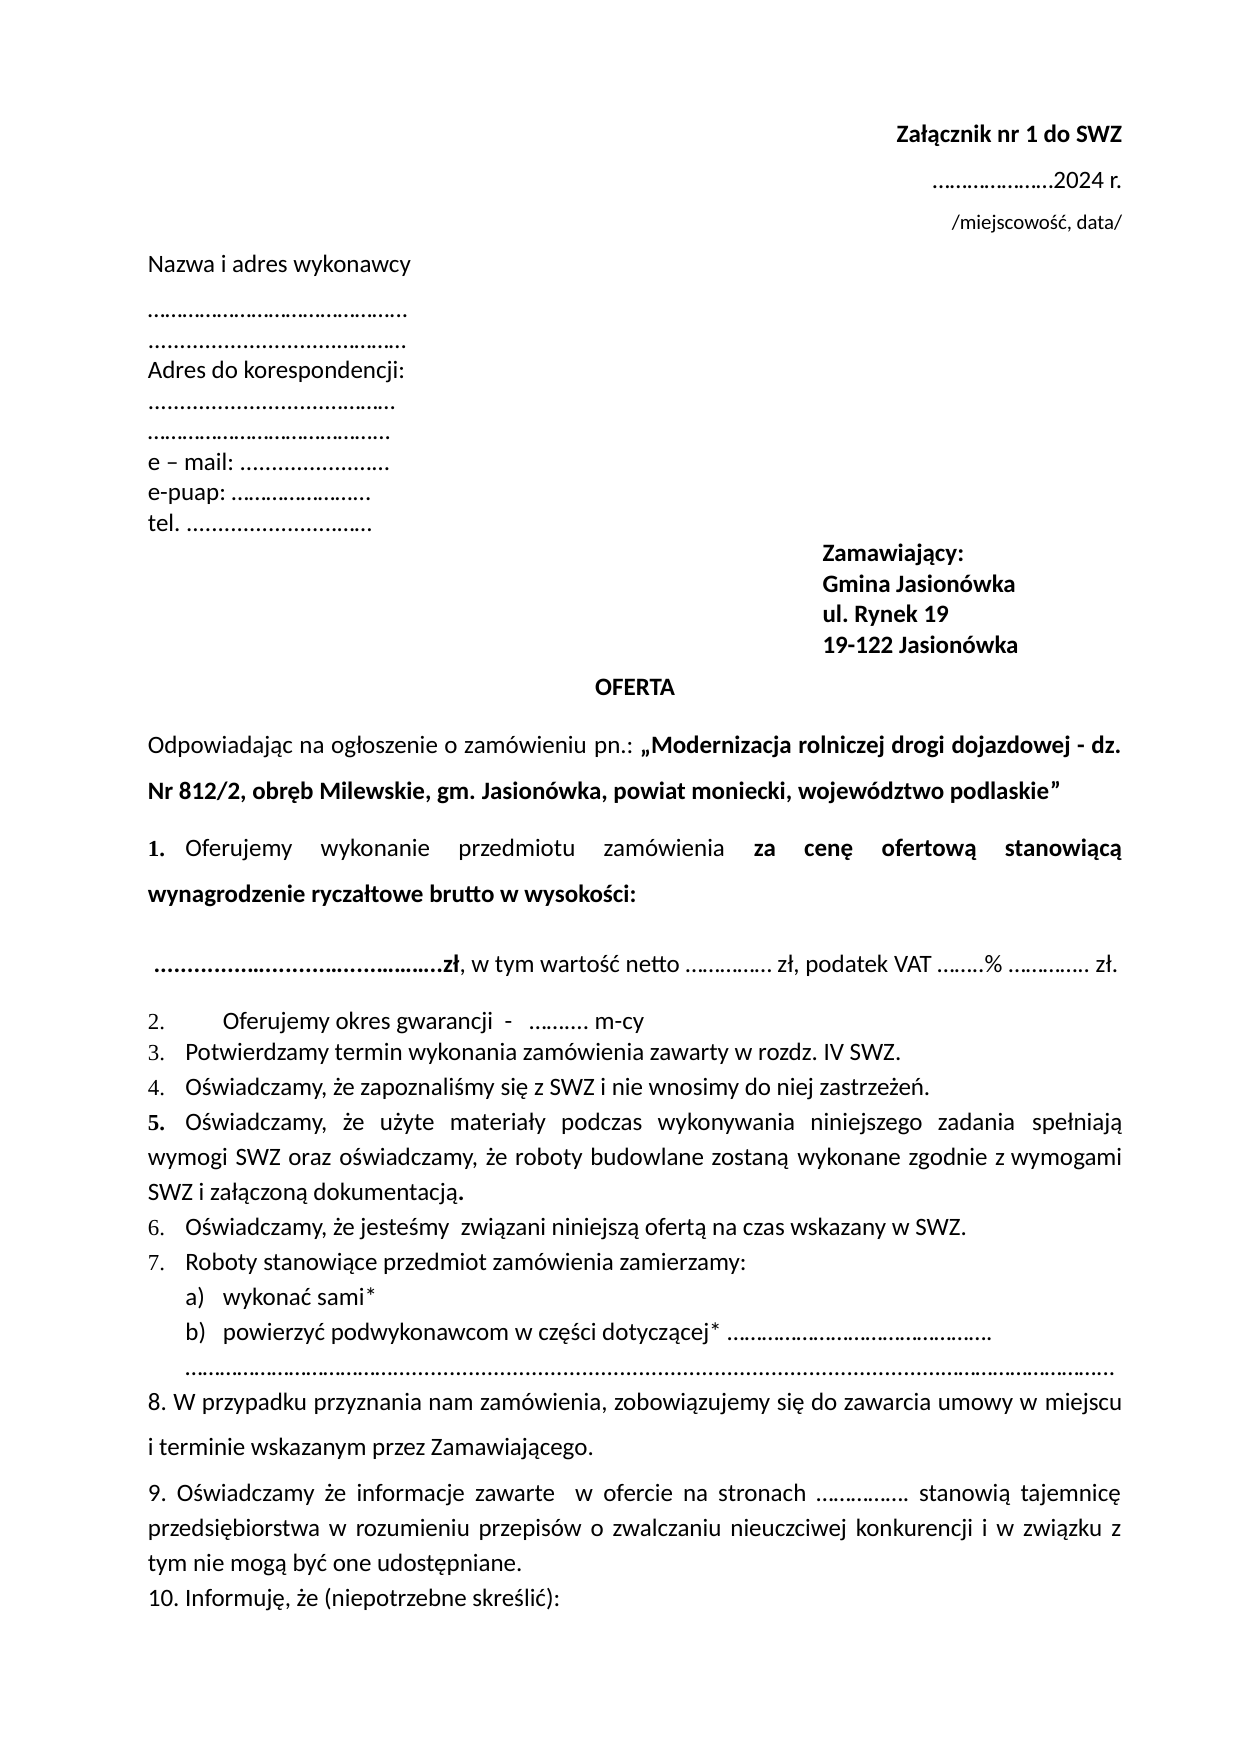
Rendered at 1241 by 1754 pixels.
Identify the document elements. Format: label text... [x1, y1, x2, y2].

text ...............................……… [148, 385, 1122, 416]
text /miejscowość, data/ [148, 209, 1122, 235]
text Zamawiający: [148, 538, 1122, 568]
list wykonać sami* [185, 1281, 1122, 1311]
list Oferujemy wykonanie przedmiotu zamówienia za cenę ofertową stanowiącą wynagrodzenie ryczałtowe brutto w wysokości: [148, 832, 1122, 909]
text Załącznik nr 1 do SWZ [783, 118, 1122, 149]
list 9. Oświadczamy że informacje zawarte w ofercie na stronach ……………. stanowią tajemnicę przedsiębiorstwa w rozumieniu przepisów o zwalczaniu nieuczciwej konkurencji i w związku z tym nie mogą być one udostępniane. [148, 1477, 1122, 1578]
text e-puap: …………………... [148, 477, 1122, 507]
text ……………………………………... [148, 293, 1122, 324]
list Roboty stanowiące przedmiot zamówienia zamierzamy: [148, 1246, 1122, 1276]
list ..............….........….....………..zł, w tym wartość netto …………… zł, podatek VAT ……..% ………….. zł. [148, 948, 1122, 978]
text …………………………………... [148, 416, 1122, 446]
text tel. ........................…… [148, 507, 1122, 538]
text Nazwa i adres wykonawcy [148, 248, 1122, 278]
text Odpowiadając na ogłoszenie o zamówieniu pn.: „Modernizacja rolniczej drogi dojazdowej - dz. Nr 812/2, obręb Milewskie, gm. Jasionówka, powiat moniecki, województwo podlaskie” [148, 729, 1122, 805]
text ul. Rynek 19 [148, 599, 1122, 629]
list Potwierdzamy termin wykonania zamówienia zawarty w rozdz. IV SWZ. [148, 1036, 1122, 1066]
list powierzyć podwykonawcom w części dotyczącej* ……………………………………….……………………………….......................................................................................………………………... [185, 1316, 1122, 1381]
text OFERTA [148, 672, 1122, 702]
text e – mail: .....................… [148, 446, 1122, 477]
list 8. W przypadku przyznania nam zamówienia, zobowiązujemy się do zawarcia umowy w miejscu i terminie wskazanym przez Zamawiającego. [148, 1386, 1122, 1462]
text Adres do korespondencji: [148, 354, 1122, 385]
text 19-122 Jasionówka [148, 629, 1122, 660]
list Oświadczamy, że użyte materiały podczas wykonywania niniejszego zadania spełniają wymogi SWZ oraz oświadczamy, że roboty budowlane zostaną wykonane zgodnie z wymogami SWZ i załączoną dokumentacją. [148, 1106, 1122, 1206]
list Oświadczamy, że jesteśmy związani niniejszą ofertą na czas wskazany w SWZ. [148, 1211, 1122, 1241]
list Oferujemy okres gwarancji - …….... m-cy [148, 1005, 1122, 1036]
list 10. Informuję, że (niepotrzebne skreślić): [148, 1582, 1122, 1613]
text ..............................………… [148, 324, 1122, 354]
list Oświadczamy, że zapoznaliśmy się z SWZ i nie wnosimy do niej zastrzeżeń. [148, 1071, 1122, 1101]
text …………………2024 r. [738, 164, 1122, 194]
text Gmina Jasionówka [148, 568, 1122, 599]
